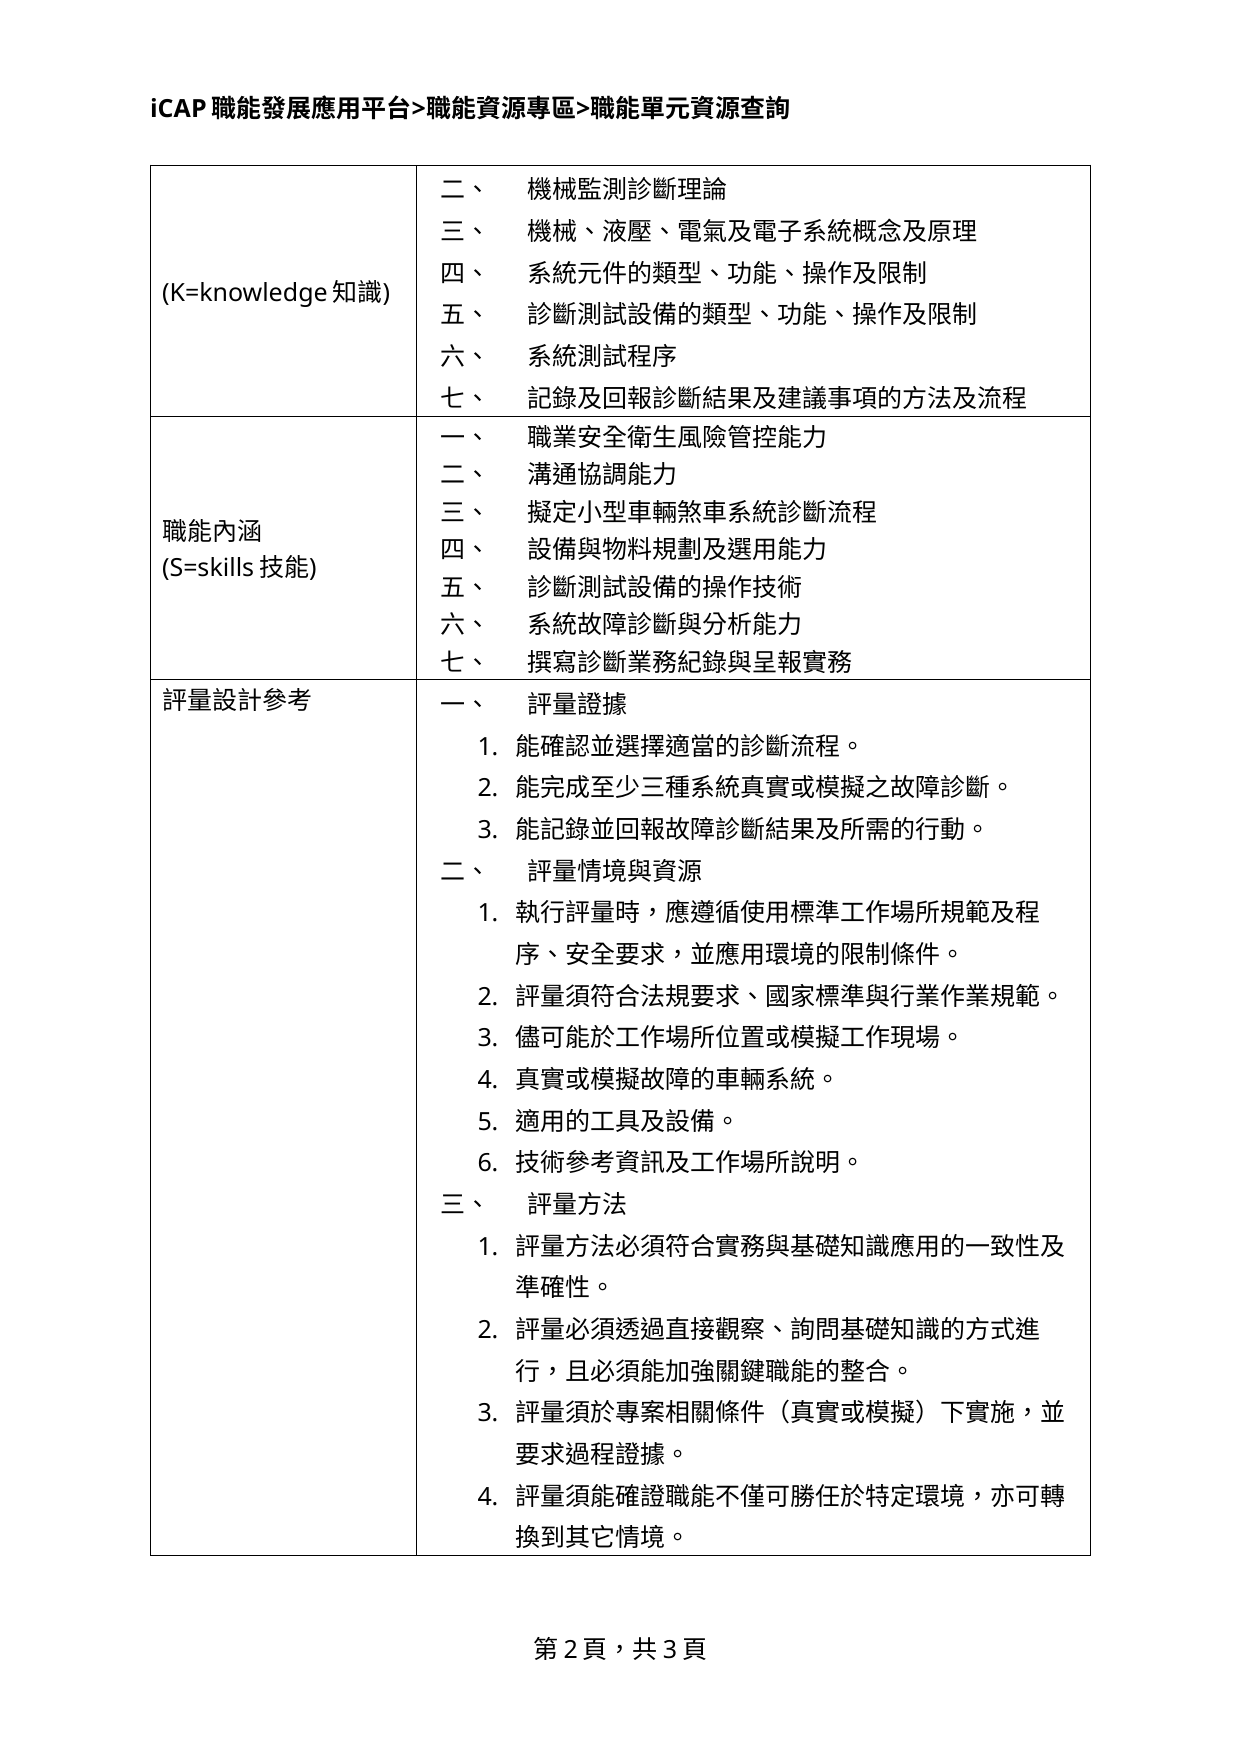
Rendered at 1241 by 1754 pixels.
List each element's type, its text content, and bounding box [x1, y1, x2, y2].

table_cell 職業安全衛生風險管控能力 溝通協調能力 擬定小型車輛煞車系統診斷流程 設備與物料規劃及選用能力 診斷測試設備的操作技術 系統故障診斷與分析能力 撰寫診斷業務紀錄與呈報實務 [417, 417, 1090, 679]
table_cell 評量設計參考 [151, 680, 416, 1555]
table_cell 職能內涵 (S=skills技能) [151, 417, 416, 679]
table_cell (K=knowledge知識) [151, 166, 416, 416]
table_cell 職業安全衛生相關規範 機械監測診斷理論 機械、液壓、電氣及電子系統概念及原理 系統元件的類型、功能、操作及限制 診斷測試設備的類型、功能、操作及限制 系統測試程序 記錄及回報診斷結果及建議事項的方法及流程 [417, 166, 1090, 416]
table_cell 評量證據 能確認並選擇適當的診斷流程。 能完成至少三種系統真實或模擬之故障診斷。 能記錄並回報故障診斷結果及所需的行動。 評量情境與資源 執行評量時，應遵循使用標準工作場所規範及程序、安全要求，並應用環境的限制條件。 評量須符合法規要求、國家標準與行業作業規範。 儘可能於工作場所位置或模擬工作現場。 真實或模擬故障的車輛系統。 適用的工具及設備。 技術參考資訊及工作場所說明。 評量方法 評量方法必須符合實務與基礎知識應用的一致性及準確性。 評量必須透過直接觀察、詢問基礎知識的方式進行，且必須能加強關鍵職能的整合。 評量須於專案相關條件（真實或模擬）下實施，並要求過程證據。 評量須能確證職能不僅可勝任於特定環境，亦可轉換到其它情境。 本職能單元可以與其他相關工作性質的職能單元一起評量。 [417, 680, 1090, 1555]
